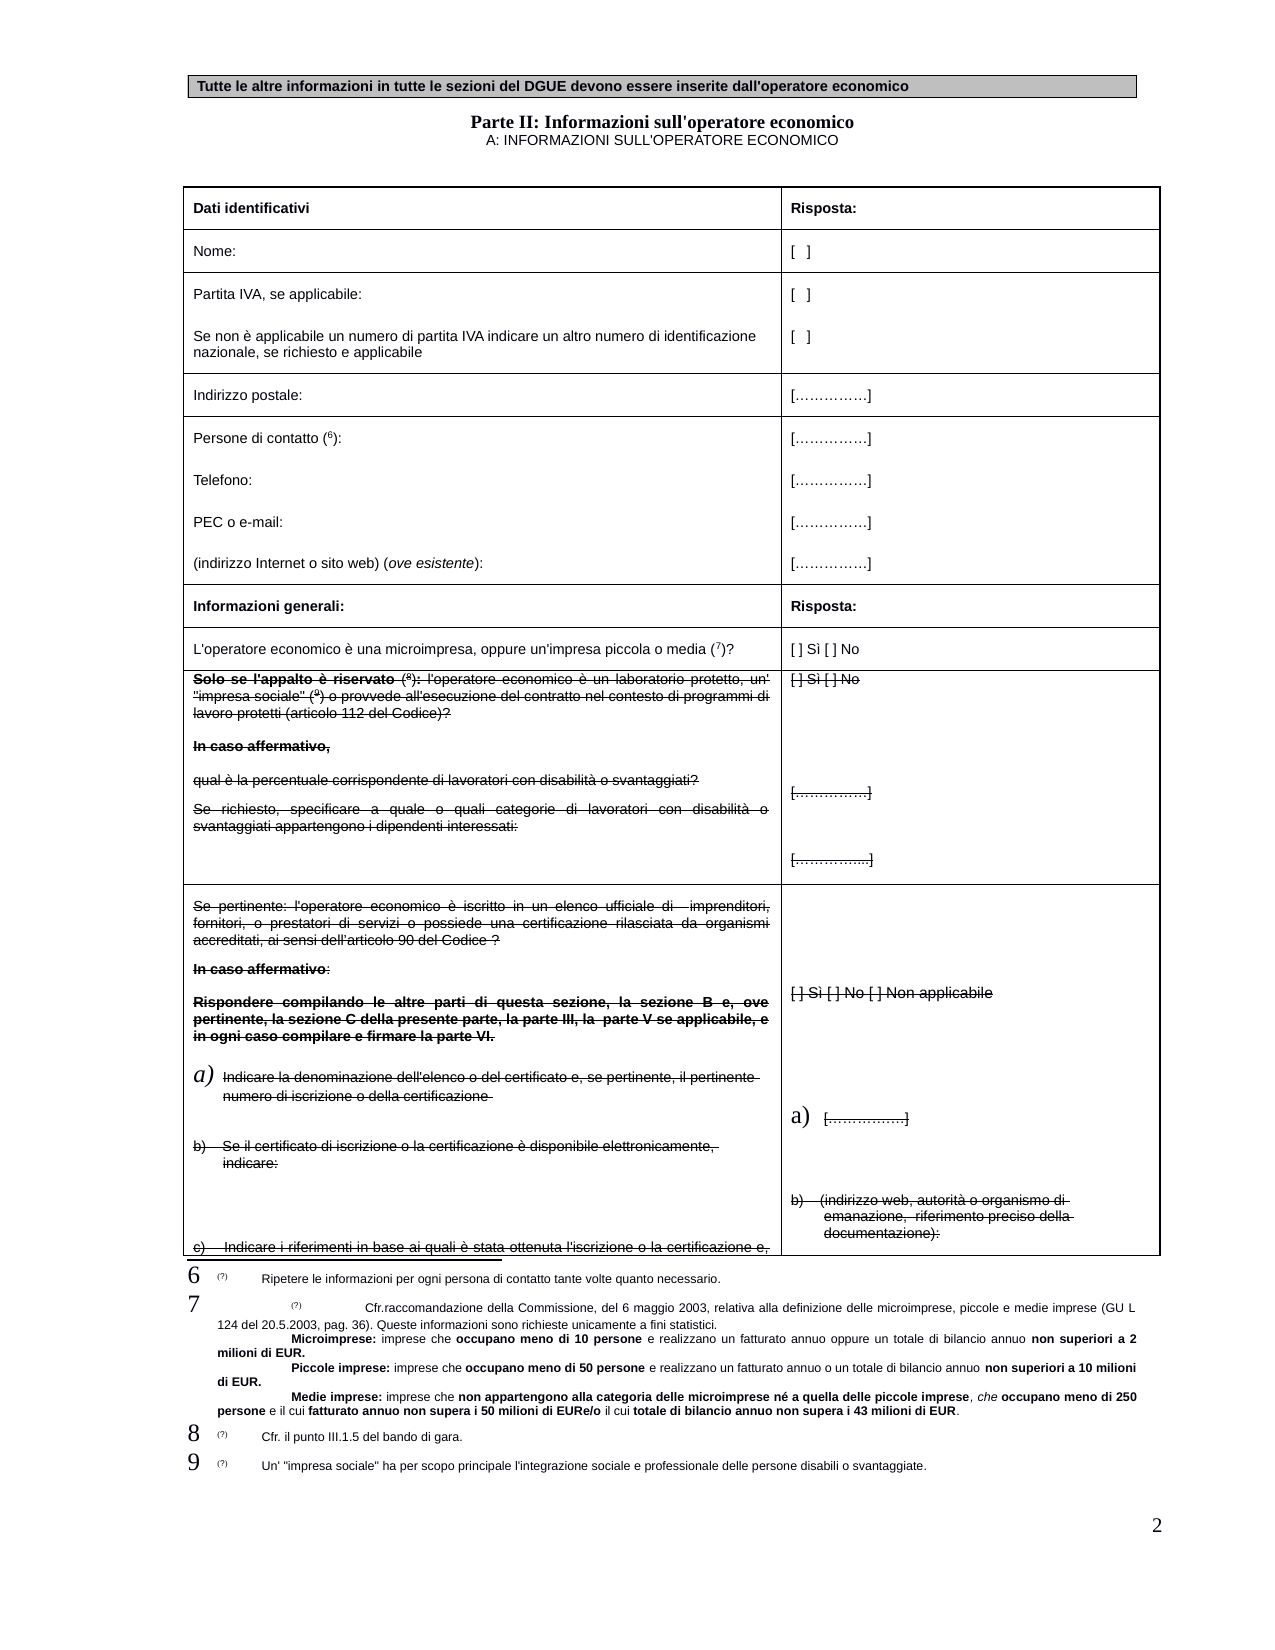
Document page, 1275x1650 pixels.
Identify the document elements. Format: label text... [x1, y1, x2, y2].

table_cell [ ] Sì [ ] No [ ] Non applicabile [………….…] b) (indirizzo web, autorità o organismo di emanazione, riferimento preciso della documentazione): [782, 885, 1159, 1255]
table_cell Partita IVA, se applicabile: Se non è applicabile un numero di partita IVA indicare un altro numero di identificazione nazionale, se richiesto e applicabile [184, 273, 781, 373]
table_cell Persone di contatto (): Telefono: PEC o e-mail: (indirizzo Internet o sito web) (ove esistente): [184, 417, 781, 584]
table_cell [ ] Sì [ ] No [……………] […………....] [782, 671, 1159, 884]
table_header Dati identificativi [184, 188, 781, 229]
table_cell Nome: [184, 230, 781, 272]
table_cell [……………] [782, 374, 1159, 416]
text Tutte le altre informazioni in tutte le sezioni del DGUE devono essere inserite dall'operatore economico [189, 76, 1136, 97]
table_cell [ ] Sì [ ] No [782, 628, 1159, 670]
title A: Informazioni sull'operatore economico [187, 132, 1137, 149]
table_header Risposta: [782, 188, 1159, 229]
table_cell Informazioni generali: [184, 585, 781, 627]
table_cell Solo se l'appalto è riservato (): l'operatore economico è un laboratorio protetto, un' "impresa sociale" () o provvede all'esecuzione del contratto nel contesto di programmi di lavoro protetti (articolo 112 del Codice)? In caso affermativo, qual è la percentuale corrispondente di lavoratori con disabilità o svantaggiati? Se richiesto, specificare a quale o quali categorie di lavoratori con disabilità o svantaggiati appartengono i dipendenti interessati: [184, 671, 781, 884]
table_cell L'operatore economico è una microimpresa, oppure un'impresa piccola o media ()? [184, 628, 781, 670]
title Parte II: Informazioni sull'operatore economico [187, 111, 1137, 132]
table_cell Indirizzo postale: [184, 374, 781, 416]
table_cell Se pertinente: l'operatore economico è iscritto in un elenco ufficiale di imprenditori, fornitori, o prestatori di servizi o possiede una certificazione rilasciata da organismi accreditati, ai sensi dell’articolo 90 del Codice ? In caso affermativo: Rispondere compilando le altre parti di questa sezione, la sezione B e, ove pertinente, la sezione C della presente parte, la parte III, la parte V se applicabile, e in ogni caso compilare e firmare la parte VI. Indicare la denominazione dell'elenco o del certificato e, se pertinente, il pertinente numero di iscrizione o della certificazione b) Se il certificato di iscrizione o la certificazione è disponibile elettronicamente, indicare: c) Indicare i riferimenti in base ai quali è stata ottenuta l'iscrizione o la certificazione e, [184, 885, 781, 1255]
table_cell [……………] [……………] [……………] [……………] [782, 417, 1159, 584]
table_cell [ ] [ ] [782, 273, 1159, 373]
table_cell [ ] [782, 230, 1159, 272]
table_cell Risposta: [782, 585, 1159, 627]
